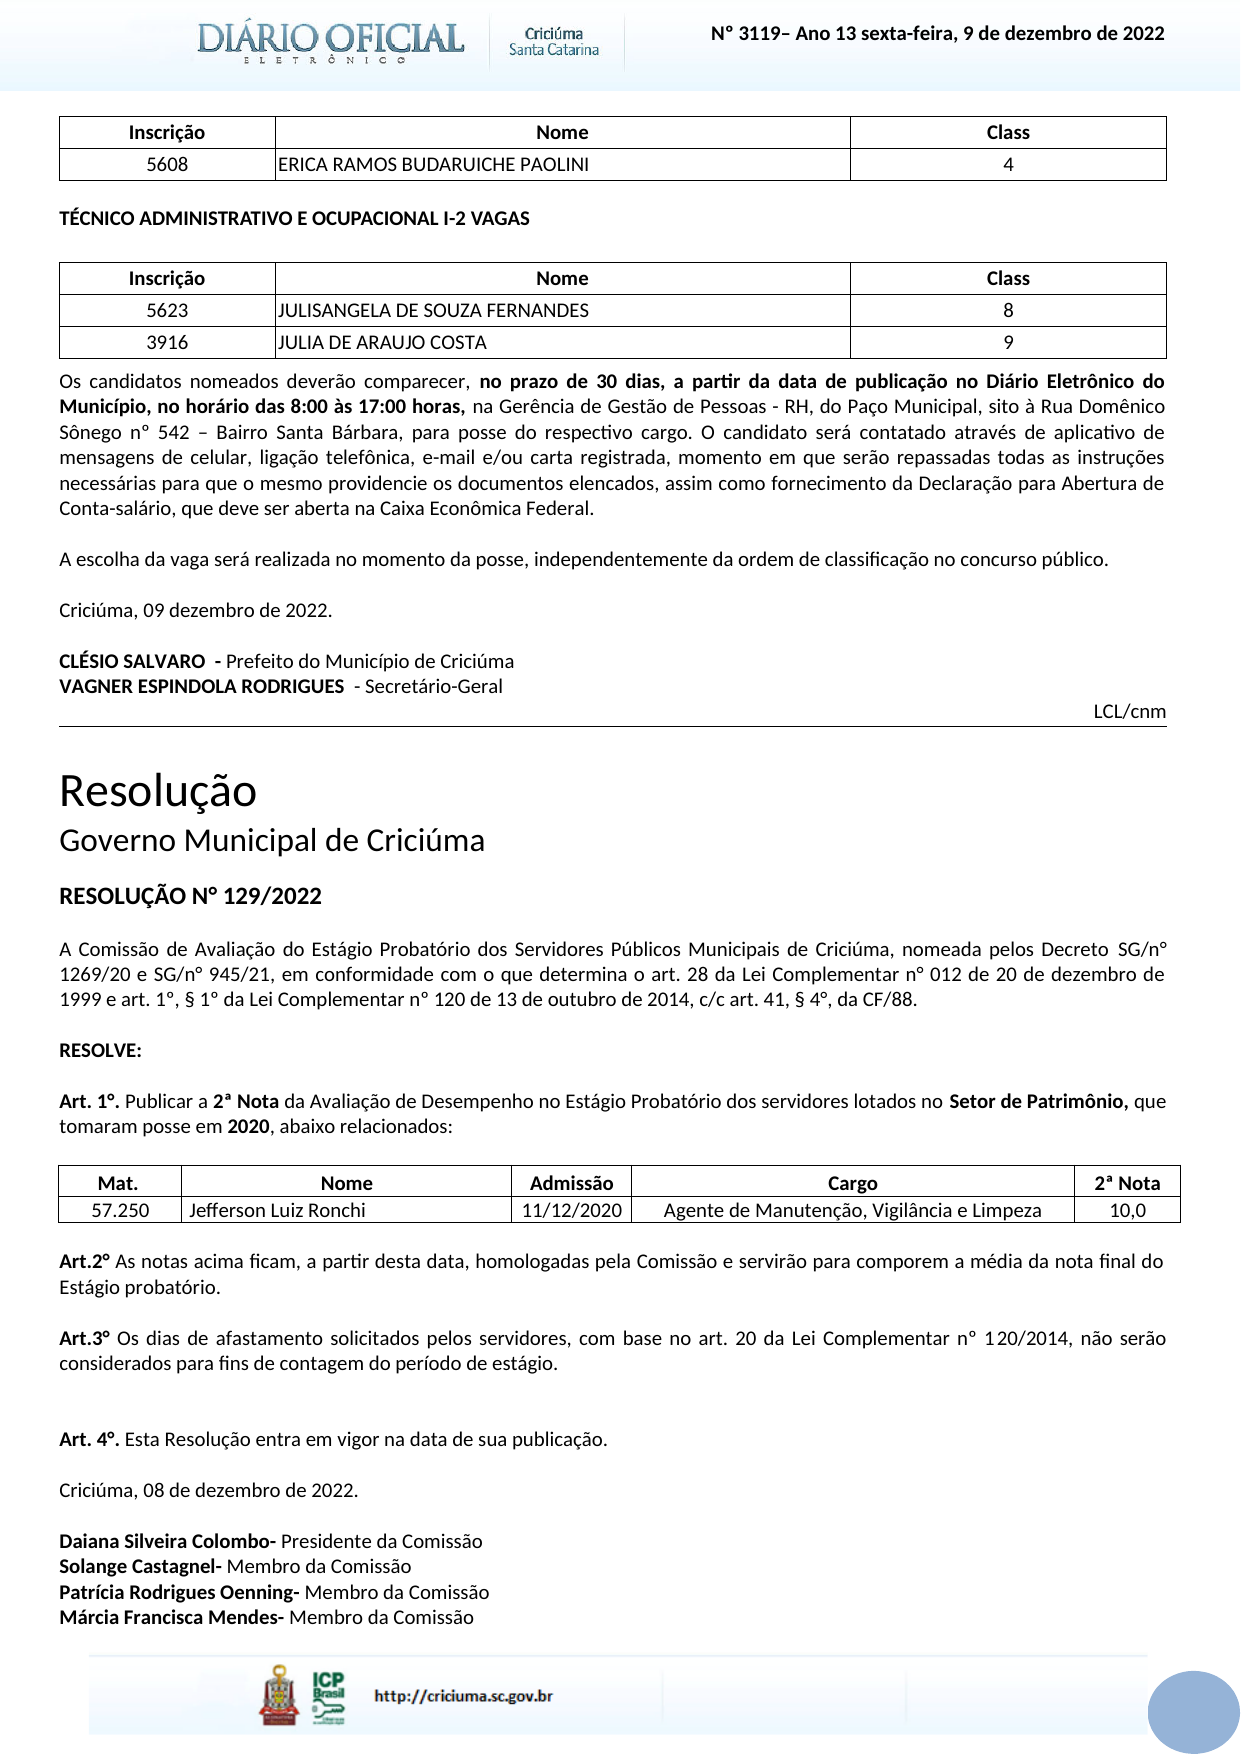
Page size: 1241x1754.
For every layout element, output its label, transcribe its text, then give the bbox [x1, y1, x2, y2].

table_cell 3916 [60, 327, 275, 357]
table_cell 5608 [60, 149, 275, 179]
table_cell 5623 [60, 295, 275, 326]
table_header Mat. [59, 1166, 181, 1196]
text Os candidatos nomeados deverão comparecer, no prazo de 30 dias, a partir da data de publicação no Diário Eletrônico do Município, no horário das 8:00 às 17:00 horas, na Gerência de Gestão de Pessoas - RH, do Paço Municipal, sito à Rua Domênico Sônego nº 542 – Bairro Santa Bárbara, para posse do respectivo cargo. O candidato será contatado através de aplicativo de mensagens de celular, ligação telefônica, e-mail e/ou carta registrada, momento em que serão repassadas todas as instruções necessárias para que o mesmo providencie os documentos elencados, assim como fornecimento da Declaração para Abertura de Conta-salário, que deve ser aberta na Caixa Econômica Federal. [59, 368, 1167, 521]
table_header Cargo [632, 1166, 1074, 1196]
text Daiana Silveira Colombo- Presidente da Comissão [59, 1528, 1167, 1554]
table_cell Inscrição [60, 117, 275, 148]
table_cell 4 [851, 149, 1166, 179]
text TÉCNICO ADMINISTRATIVO E OCUPACIONAL I-2 VAGAS [59, 206, 1167, 231]
table_cell 10,0 [1075, 1197, 1180, 1222]
text Solange Castagnel- Membro da Comissão [59, 1554, 1167, 1579]
table_cell 9 [851, 327, 1166, 357]
table_cell 57.250 [59, 1197, 181, 1222]
table_cell 8 [851, 295, 1166, 326]
text Criciúma, 09 dezembro de 2022. [59, 597, 1167, 622]
text Art.2° As notas acima ficam, a partir desta data, homologadas pela Comissão e servirão para comporem a média da nota final do Estágio probatório. [59, 1249, 1167, 1299]
table_header Admissão [512, 1166, 631, 1196]
text Patrícia Rodrigues Oenning- Membro da Comissão [59, 1579, 1167, 1604]
table_cell Class [851, 117, 1166, 148]
text Art. 1°. Publicar a 2ª Nota da Avaliação de Desempenho no Estágio Probatório dos servidores lotados no Setor de Patrimônio, que tomaram posse em 2020, abaixo relacionados: [59, 1088, 1167, 1139]
text Art.3° Os dias de afastamento solicitados pelos servidores, com base no art. 20 da Lei Complementar nº 120/2014, não serão considerados para fins de contagem do período de estágio. [59, 1325, 1167, 1376]
table_header [59, 231, 850, 262]
table_cell ERICA RAMOS BUDARUICHE PAOLINI [276, 149, 850, 179]
text Art. 4°. Esta Resolução entra em vigor na data de sua publicação. [59, 1427, 1167, 1452]
table_cell Nome [276, 117, 850, 148]
text Resolução [59, 760, 1167, 819]
text Governo Municipal de Criciúma [59, 819, 1167, 859]
text Criciúma, 08 de dezembro de 2022. [59, 1477, 1167, 1503]
text VAGNER ESPINDOLA RODRIGUES - Secretário-Geral [59, 673, 1240, 699]
table_cell 11/12/2020 [512, 1197, 631, 1222]
table_header 2ª Nota [1075, 1166, 1180, 1196]
text CLÉSIO SALVARO - Prefeito do Município de Criciúma [59, 648, 1240, 673]
table_cell Nome [276, 263, 850, 294]
text RESOLVE: [59, 1037, 1167, 1063]
table_cell JULIA DE ARAUJO COSTA [276, 327, 850, 357]
table_cell Class [851, 263, 1166, 294]
table_cell Jefferson Luiz Ronchi [182, 1197, 511, 1222]
table_header Nome [182, 1166, 511, 1196]
text Márcia Francisca Mendes- Membro da Comissão [59, 1604, 1167, 1630]
table_cell JULISANGELA DE SOUZA FERNANDES [276, 295, 850, 326]
table_cell Inscrição [60, 263, 275, 294]
text A escolha da vaga será realizada no momento da posse, independentemente da ordem de classificação no concurso público. [59, 546, 1167, 572]
text RESOLUÇÃO N° 129/2022 [59, 880, 1167, 910]
table_header [850, 231, 1167, 262]
text A Comissão de Avaliação do Estágio Probatório dos Servidores Públicos Municipais de Criciúma, nomeada pelos Decreto SG/n° 1269/20 e SG/n° 945/21, em conformidade com o que determina o art. 28 da Lei Complementar n° 012 de 20 de dezembro de 1999 e art. 1º, § 1º da Lei Complementar nº 120 de 13 de outubro de 2014, c/c art. 41, § 4°, da CF/88. [59, 936, 1167, 1012]
text LCL/cnm [59, 699, 1167, 726]
table_cell Agente de Manutenção, Vigilância e Limpeza [632, 1197, 1074, 1222]
